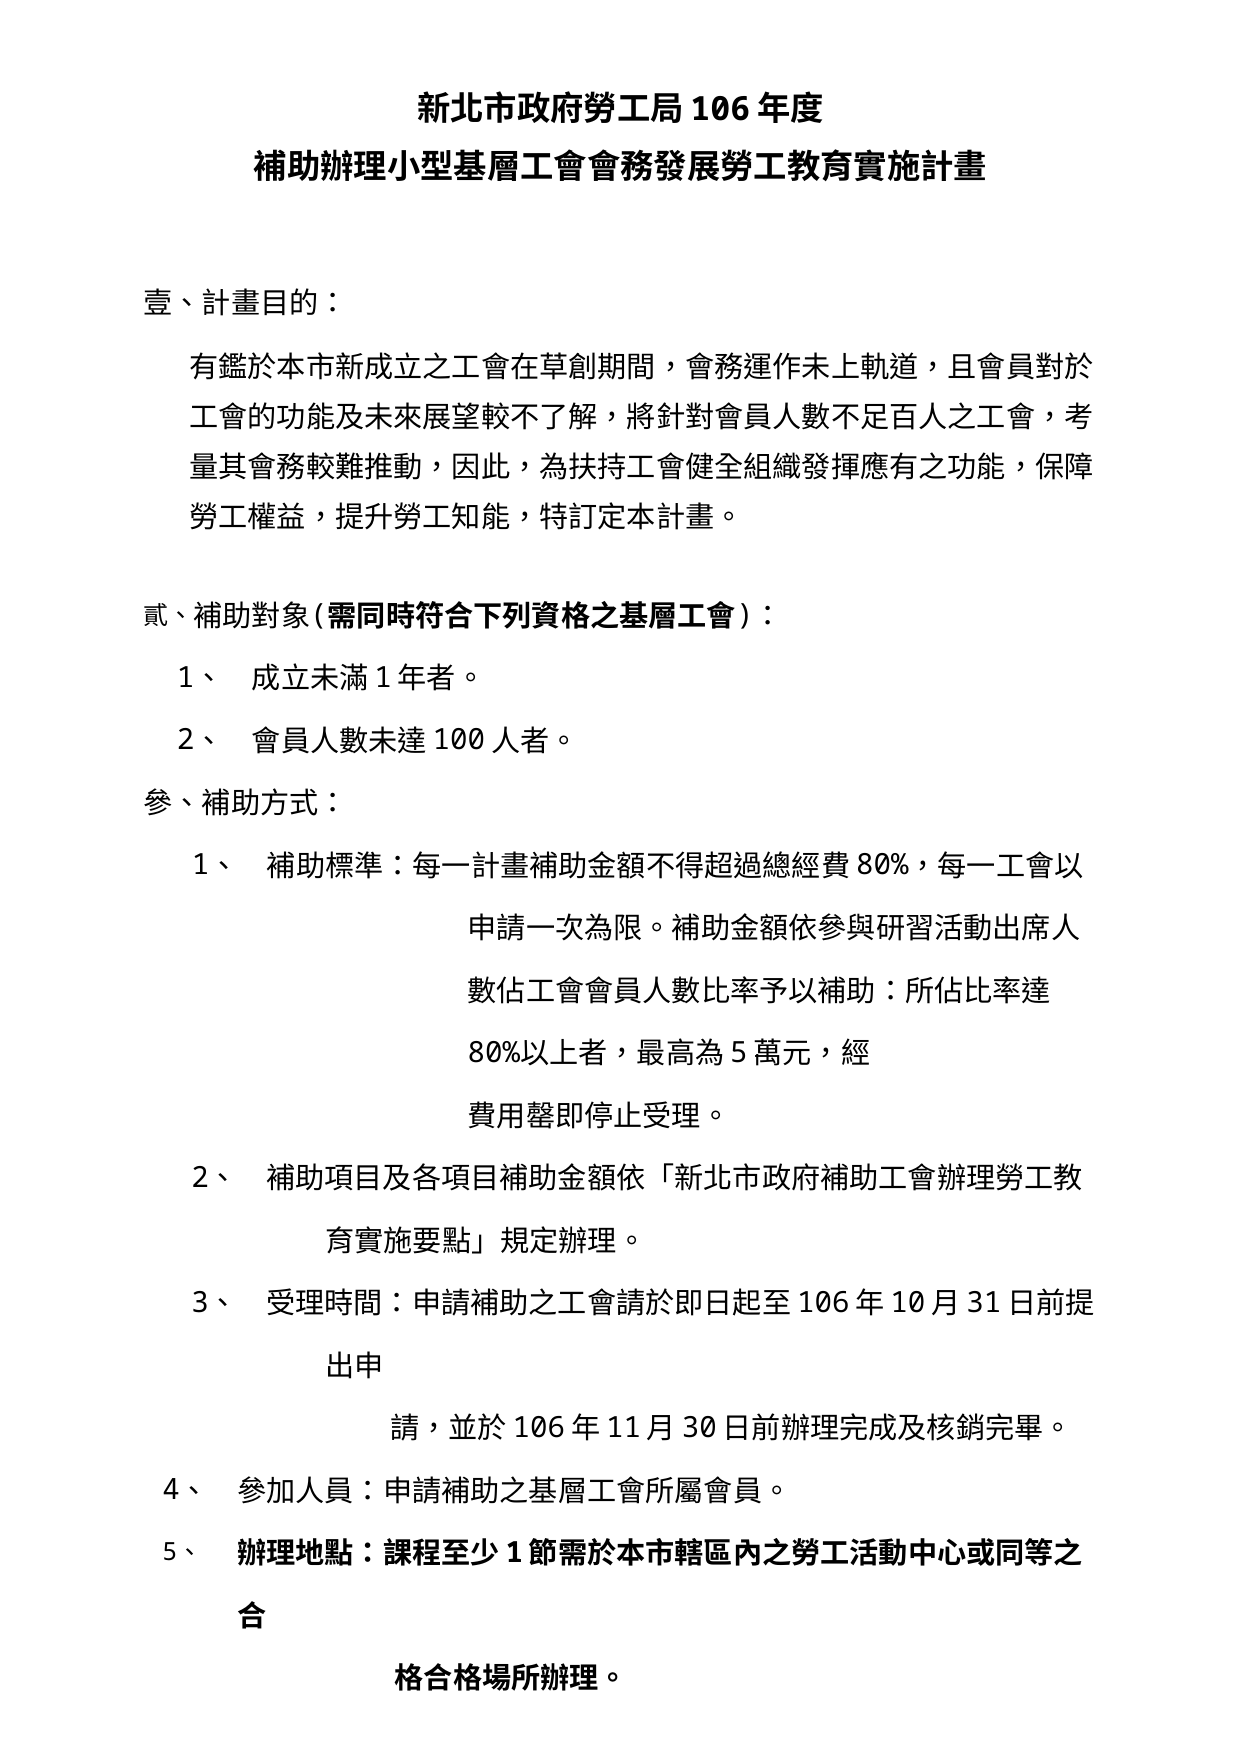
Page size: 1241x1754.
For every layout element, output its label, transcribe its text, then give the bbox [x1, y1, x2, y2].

text 有鑑於本市新成立之工會在草創期間，會務運作未上軌道，且會員對於工會的功能及未來展望較不了解，將針對會員人數不足百人之工會，考量其會務較難推動，因此，為扶持工會健全組織發揮應有之功能，保障勞工權益，提升勞工知能，特訂定本計畫。 [189, 337, 1107, 537]
text 新北市政府勞工局106年度 [133, 87, 1107, 129]
list 辦理地點：課程至少1節需於本市轄區內之勞工活動中心或同等之合 格合格場所辦理。 [162, 1509, 1107, 1697]
list 會員人數未達100人者。 [177, 697, 1107, 759]
list 補助對象(需同時符合下列資格之基層工會)： [143, 572, 1107, 634]
list 參加人員：申請補助之基層工會所屬會員。 [162, 1447, 1107, 1509]
list 計畫目的： [143, 259, 1107, 322]
list 成立未滿1年者。 [177, 634, 1107, 697]
text 請，並於106年11月30日前辦理完成及核銷完畢。 [250, 1384, 1107, 1447]
list 補助標準：每一計畫補助金額不得超過總經費80%，每一工會以申請一次為限。補助金額依參與研習活動出席人數佔工會會員人數比率予以補助：所佔比率達80%以上者，最高為5萬元，經 費用罄即停止受理。 [192, 822, 1107, 1134]
text 補助辦理小型基層工會會務發展勞工教育實施計畫 [133, 145, 1107, 186]
list 補助方式： [143, 759, 1107, 822]
list 受理時間：申請補助之工會請於即日起至106年10月31日前提出申 [191, 1259, 1107, 1384]
list 補助項目及各項目補助金額依「新北市政府補助工會辦理勞工教育實施要點」規定辦理。 [191, 1134, 1107, 1259]
